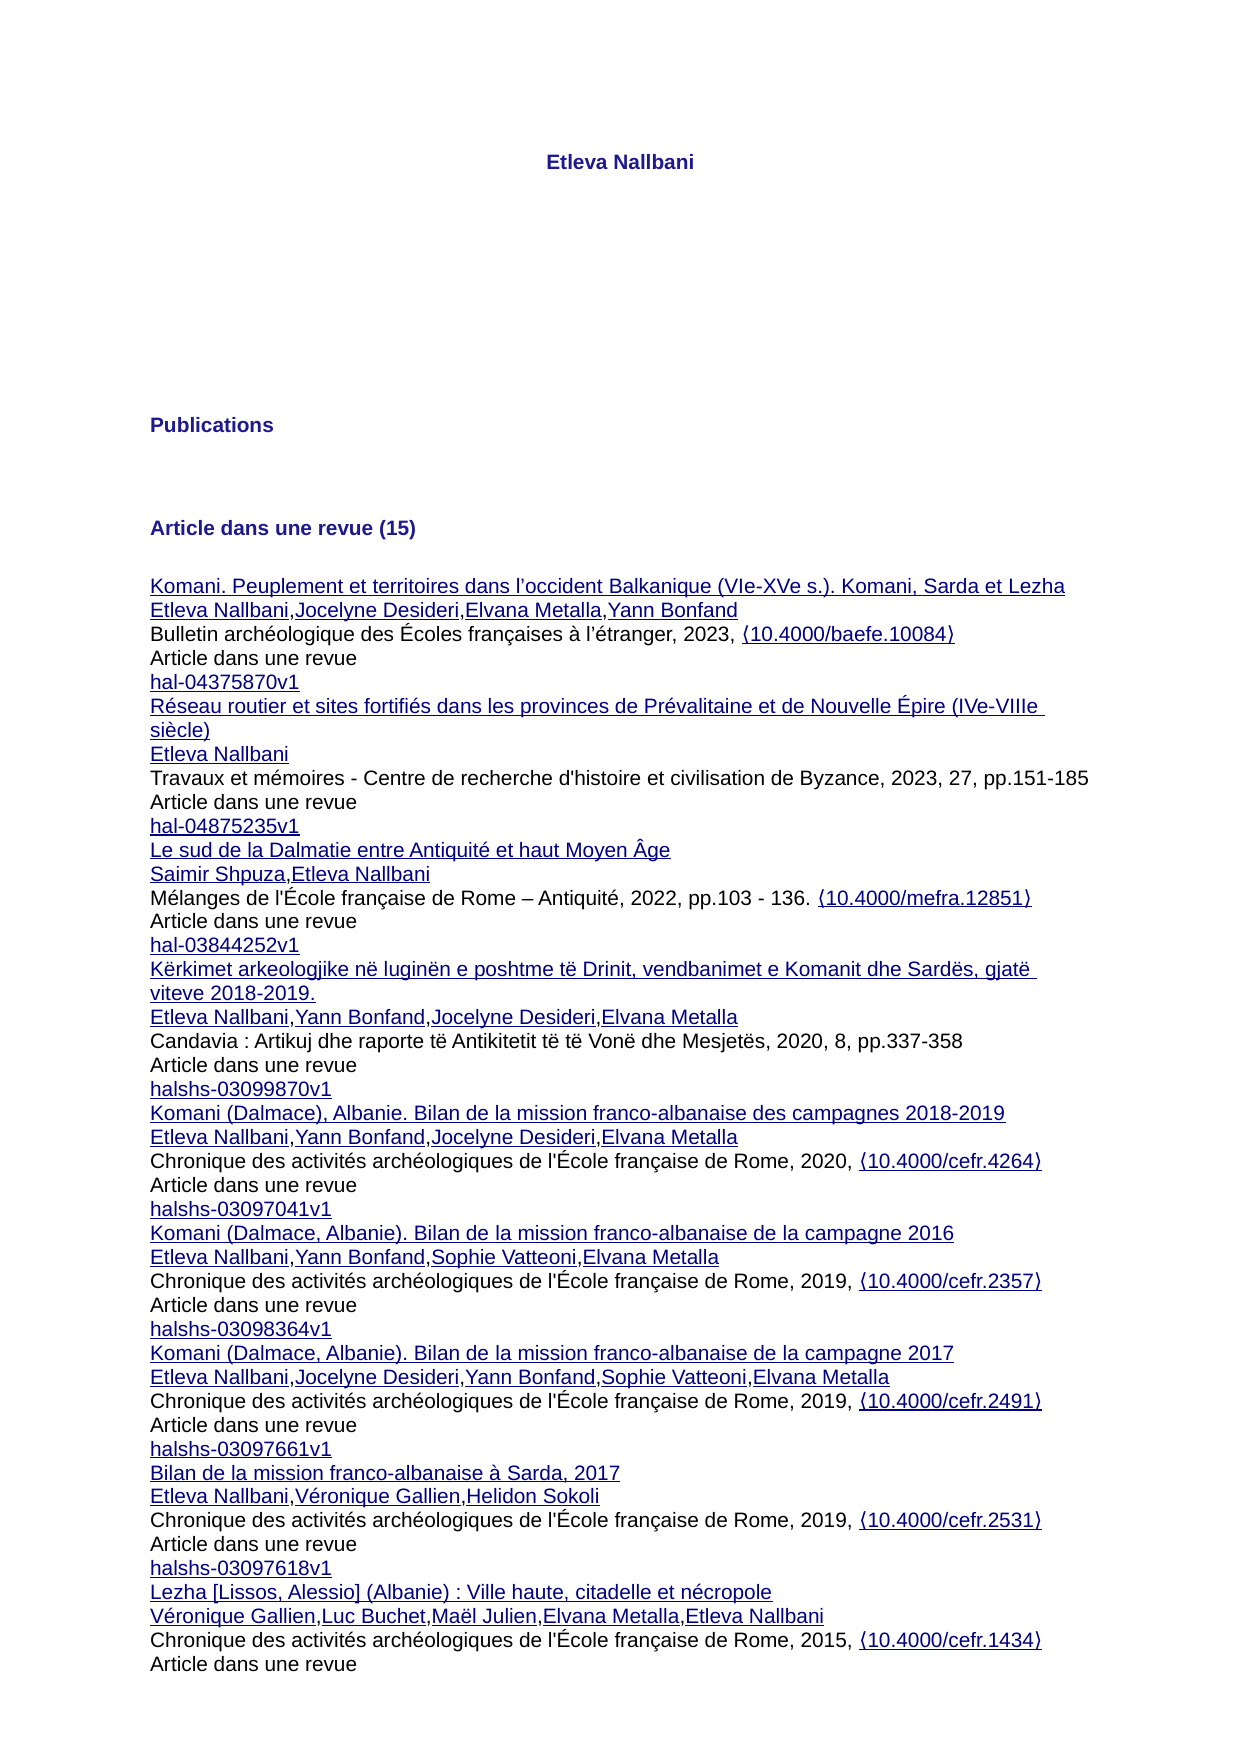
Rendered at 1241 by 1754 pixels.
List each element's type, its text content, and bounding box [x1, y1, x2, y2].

table_cell Komani (Dalmace, Albanie). Bilan de la mission franco-albanaise de la campagne 2017 Etleva Nallbani,Jocelyne Desideri,Yann Bonfand,Sophie Vatteoni,Elvana Metalla Chronique des activités archéologiques de l'École française de Rome, 2019, ⟨10.4000/cefr.2491⟩ Article dans une revue halshs-03097661v1 [150, 1341, 1090, 1460]
table_cell Lezha [Lissos, Alessio] (Albanie) : Ville haute, citadelle et nécropole Véronique Gallien,Luc Buchet,Maël Julien,Elvana Metalla,Etleva Nallbani Chronique des activités archéologiques de l'École française de Rome, 2015, ⟨10.4000/cefr.1434⟩ Article dans une revue [150, 1580, 1090, 1676]
subtitle Article dans une revue (15) [150, 516, 1090, 539]
table_cell Réseau routier et sites fortifiés dans les provinces de Prévalitaine et de Nouvelle Épire (IVe-VIIIe siècle) Etleva Nallbani Travaux et mémoires - Centre de recherche d'histoire et civilisation de Byzance, 2023, 27, pp.151-185 Article dans une revue hal-04875235v1 [150, 694, 1090, 837]
table_header Komani. Peuplement et territoires dans l’occident Balkanique (VIe‑XVe s.). Komani, Sarda et Lezha Etleva Nallbani,Jocelyne Desideri,Elvana Metalla,Yann Bonfand Bulletin archéologique des Écoles françaises à l’étranger, 2023, ⟨10.4000/baefe.10084⟩ Article dans une revue hal-04375870v1 [150, 574, 1090, 694]
table_cell Komani (Dalmace), Albanie. Bilan de la mission franco-albanaise des campagnes 2018-2019 Etleva Nallbani,Yann Bonfand,Jocelyne Desideri,Elvana Metalla Chronique des activités archéologiques de l'École française de Rome, 2020, ⟨10.4000/cefr.4264⟩ Article dans une revue halshs-03097041v1 [150, 1101, 1090, 1221]
subtitle Publications [150, 412, 1090, 436]
table_cell Komani (Dalmace, Albanie). Bilan de la mission franco-albanaise de la campagne 2016 Etleva Nallbani,Yann Bonfand,Sophie Vatteoni,Elvana Metalla Chronique des activités archéologiques de l'École française de Rome, 2019, ⟨10.4000/cefr.2357⟩ Article dans une revue halshs-03098364v1 [150, 1221, 1090, 1341]
table_cell Le sud de la Dalmatie entre Antiquité et haut Moyen Âge Saimir Shpuza,Etleva Nallbani Mélanges de l'École française de Rome – Antiquité, 2022, pp.103 - 136. ⟨10.4000/mefra.12851⟩ Article dans une revue hal-03844252v1 [150, 838, 1090, 957]
subtitle Etleva Nallbani [150, 150, 1090, 174]
table_cell Bilan de la mission franco-albanaise à Sarda, 2017 Etleva Nallbani,Véronique Gallien,Helidon Sokoli Chronique des activités archéologiques de l'École française de Rome, 2019, ⟨10.4000/cefr.2531⟩ Article dans une revue halshs-03097618v1 [150, 1460, 1090, 1580]
table_cell Kërkimet arkeologjike në luginën e poshtme të Drinit, vendbanimet e Komanit dhe Sardës, gjatë viteve 2018-2019. Etleva Nallbani,Yann Bonfand,Jocelyne Desideri,Elvana Metalla Candavia : Artikuj dhe raporte të Antikitetit të të Vonë dhe Mesjetës, 2020, 8, pp.337-358 Article dans une revue halshs-03099870v1 [150, 957, 1090, 1101]
